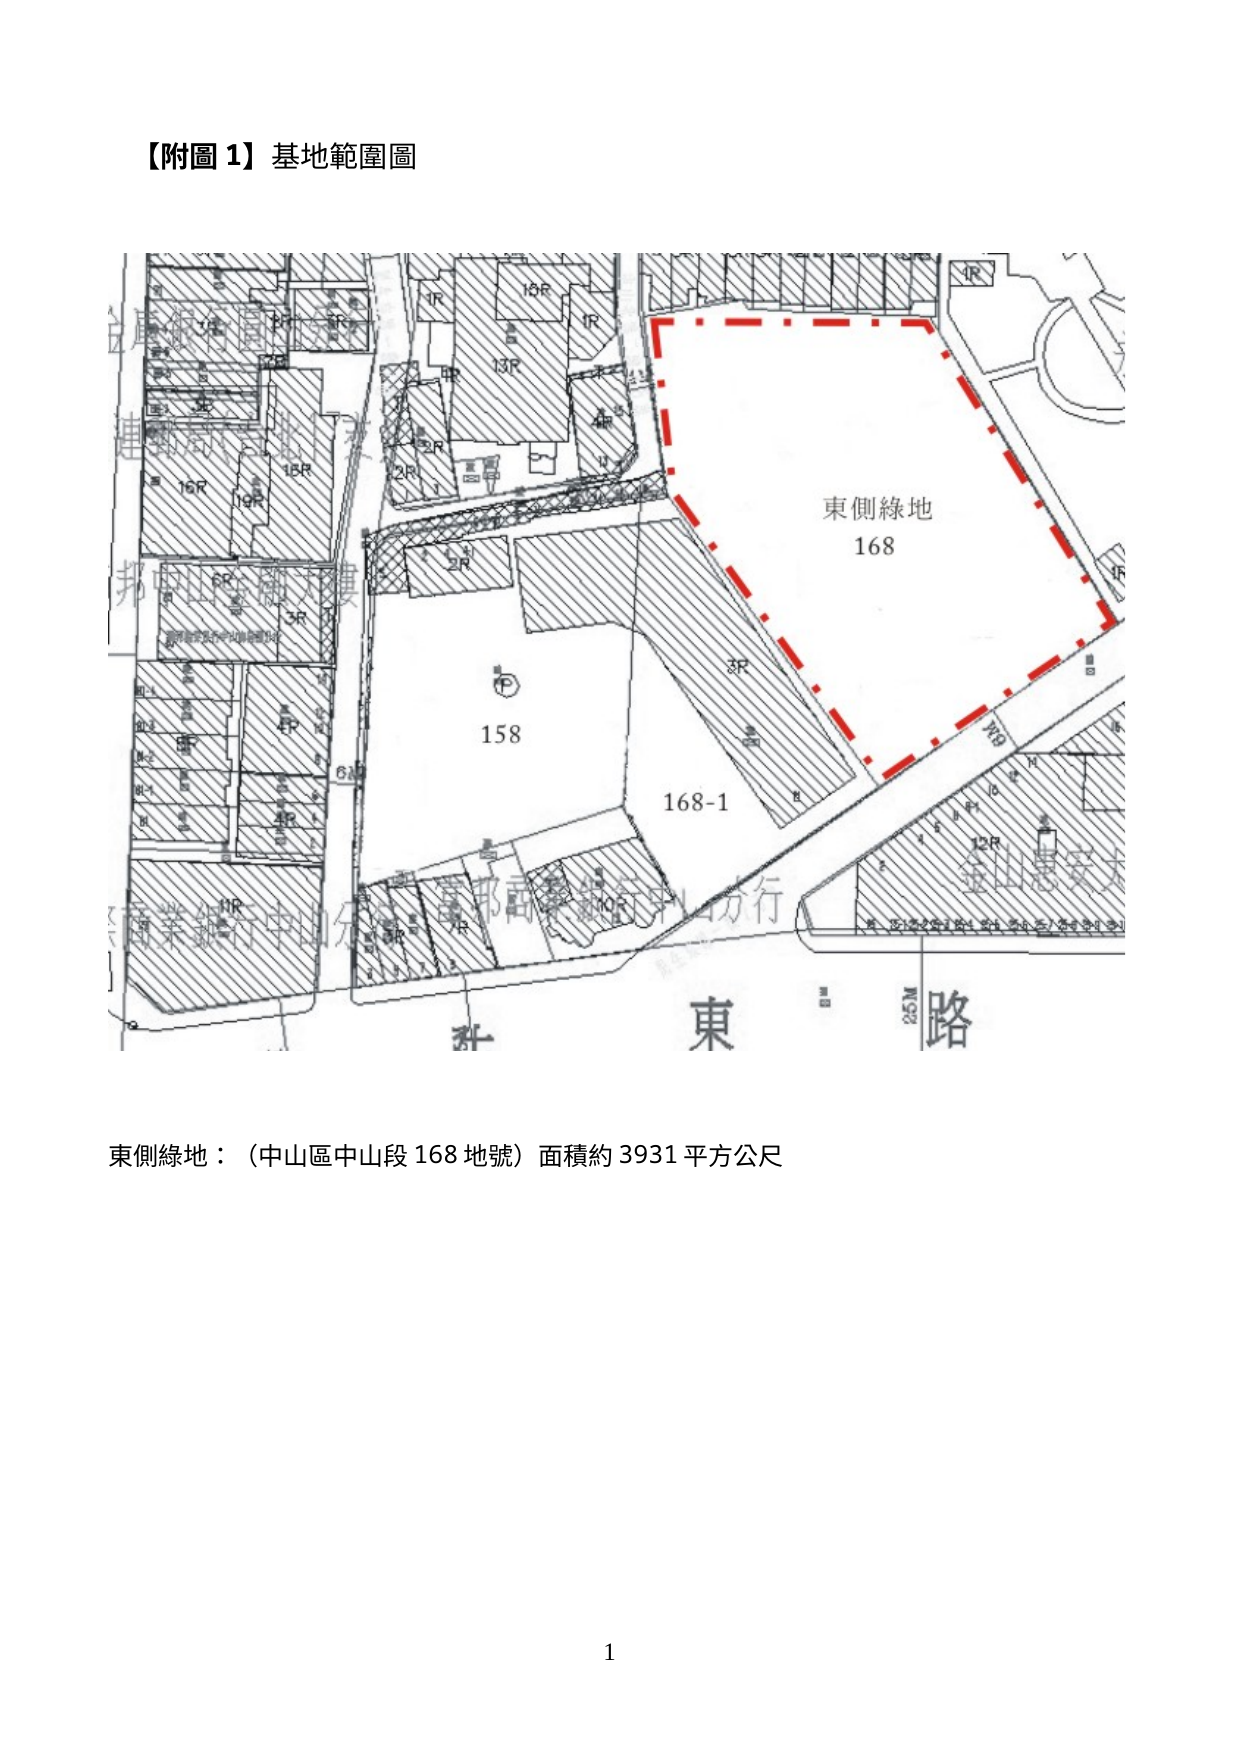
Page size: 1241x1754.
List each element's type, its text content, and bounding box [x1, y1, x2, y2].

text 【附圖1】基地範圍圖 [131, 113, 1087, 175]
text 東側綠地：（中山區中山段168地號）面積約3931平方公尺 [108, 1113, 1130, 1175]
